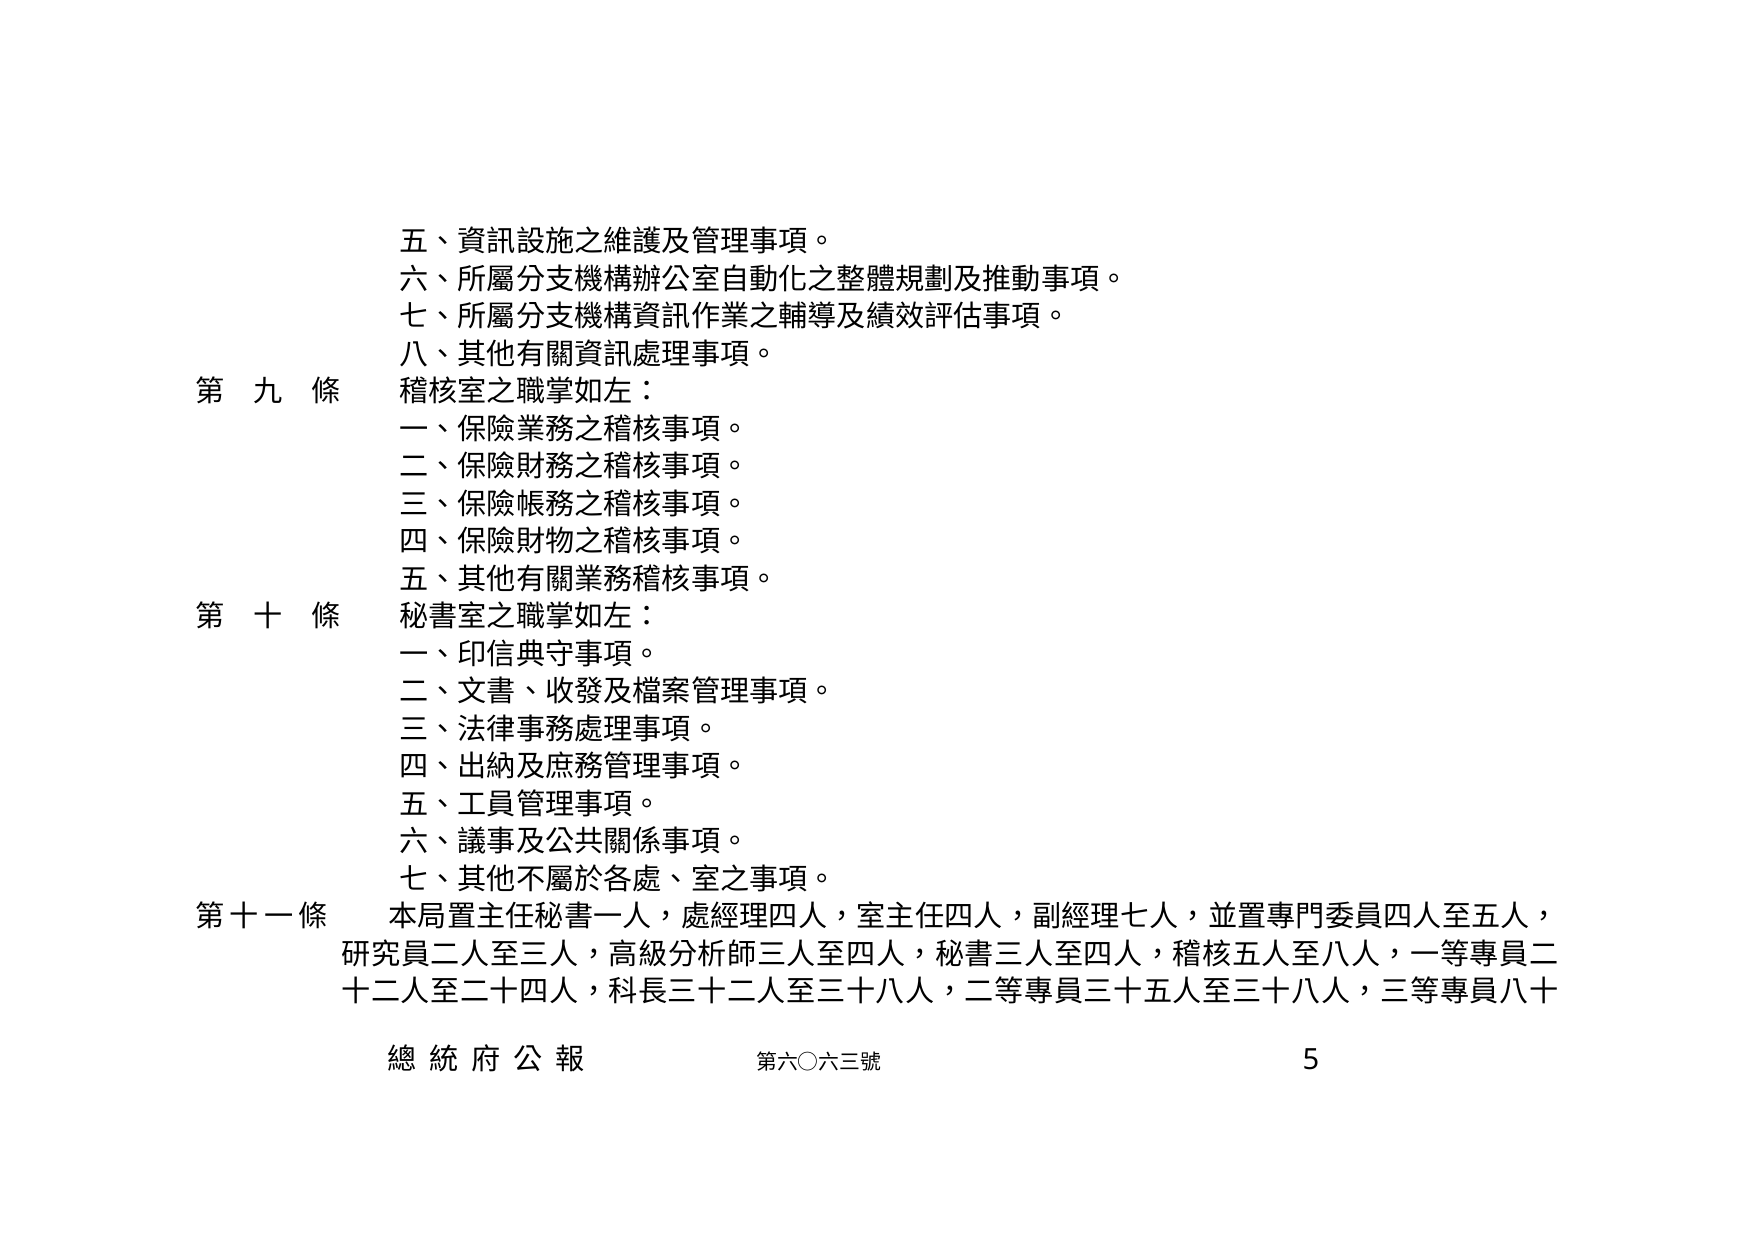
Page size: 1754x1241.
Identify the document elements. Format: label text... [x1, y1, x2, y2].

text 第 十 條 秘書室之職掌如左： [195, 597, 1559, 634]
text 四、出納及庶務管理事項。 [399, 747, 1559, 784]
text 三、法律事務處理事項。 [399, 709, 1559, 747]
text 六、所屬分支機構辦公室自動化之整體規劃及推動事項。 [399, 259, 1559, 297]
text 一、印信典守事項。 [399, 634, 1559, 672]
text 七、其他不屬於各處、室之事項。 [399, 859, 1559, 897]
text 三、保險帳務之稽核事項。 [399, 484, 1559, 522]
text 二、保險財務之稽核事項。 [399, 447, 1559, 484]
text 第 九 條 稽核室之職掌如左： [195, 372, 1559, 409]
text 五、資訊設施之維護及管理事項。 [399, 222, 1559, 259]
text 二、文書、收發及檔案管理事項。 [399, 672, 1559, 709]
text 五、其他有關業務稽核事項。 [399, 559, 1559, 597]
text 八、其他有關資訊處理事項。 [399, 334, 1559, 372]
text 第十一條 本局置主任秘書一人，處經理四人，室主任四人，副經理七人，並置專門委員四人至五人，研究員二人至三人，高級分析師三人至四人，秘書三人至四人，稽核五人至八人，一等專員二十二人至二十四人，科長三十二人至三十八人，二等專員三十五人至三十八人，三等專員八十 [195, 897, 1559, 1009]
text 一、保險業務之稽核事項。 [399, 409, 1559, 447]
text 七、所屬分支機構資訊作業之輔導及績效評估事項。 [399, 297, 1559, 334]
text 四、保險財物之稽核事項。 [399, 522, 1559, 559]
text 五、工員管理事項。 [399, 784, 1559, 822]
text 六、議事及公共關係事項。 [399, 822, 1559, 859]
